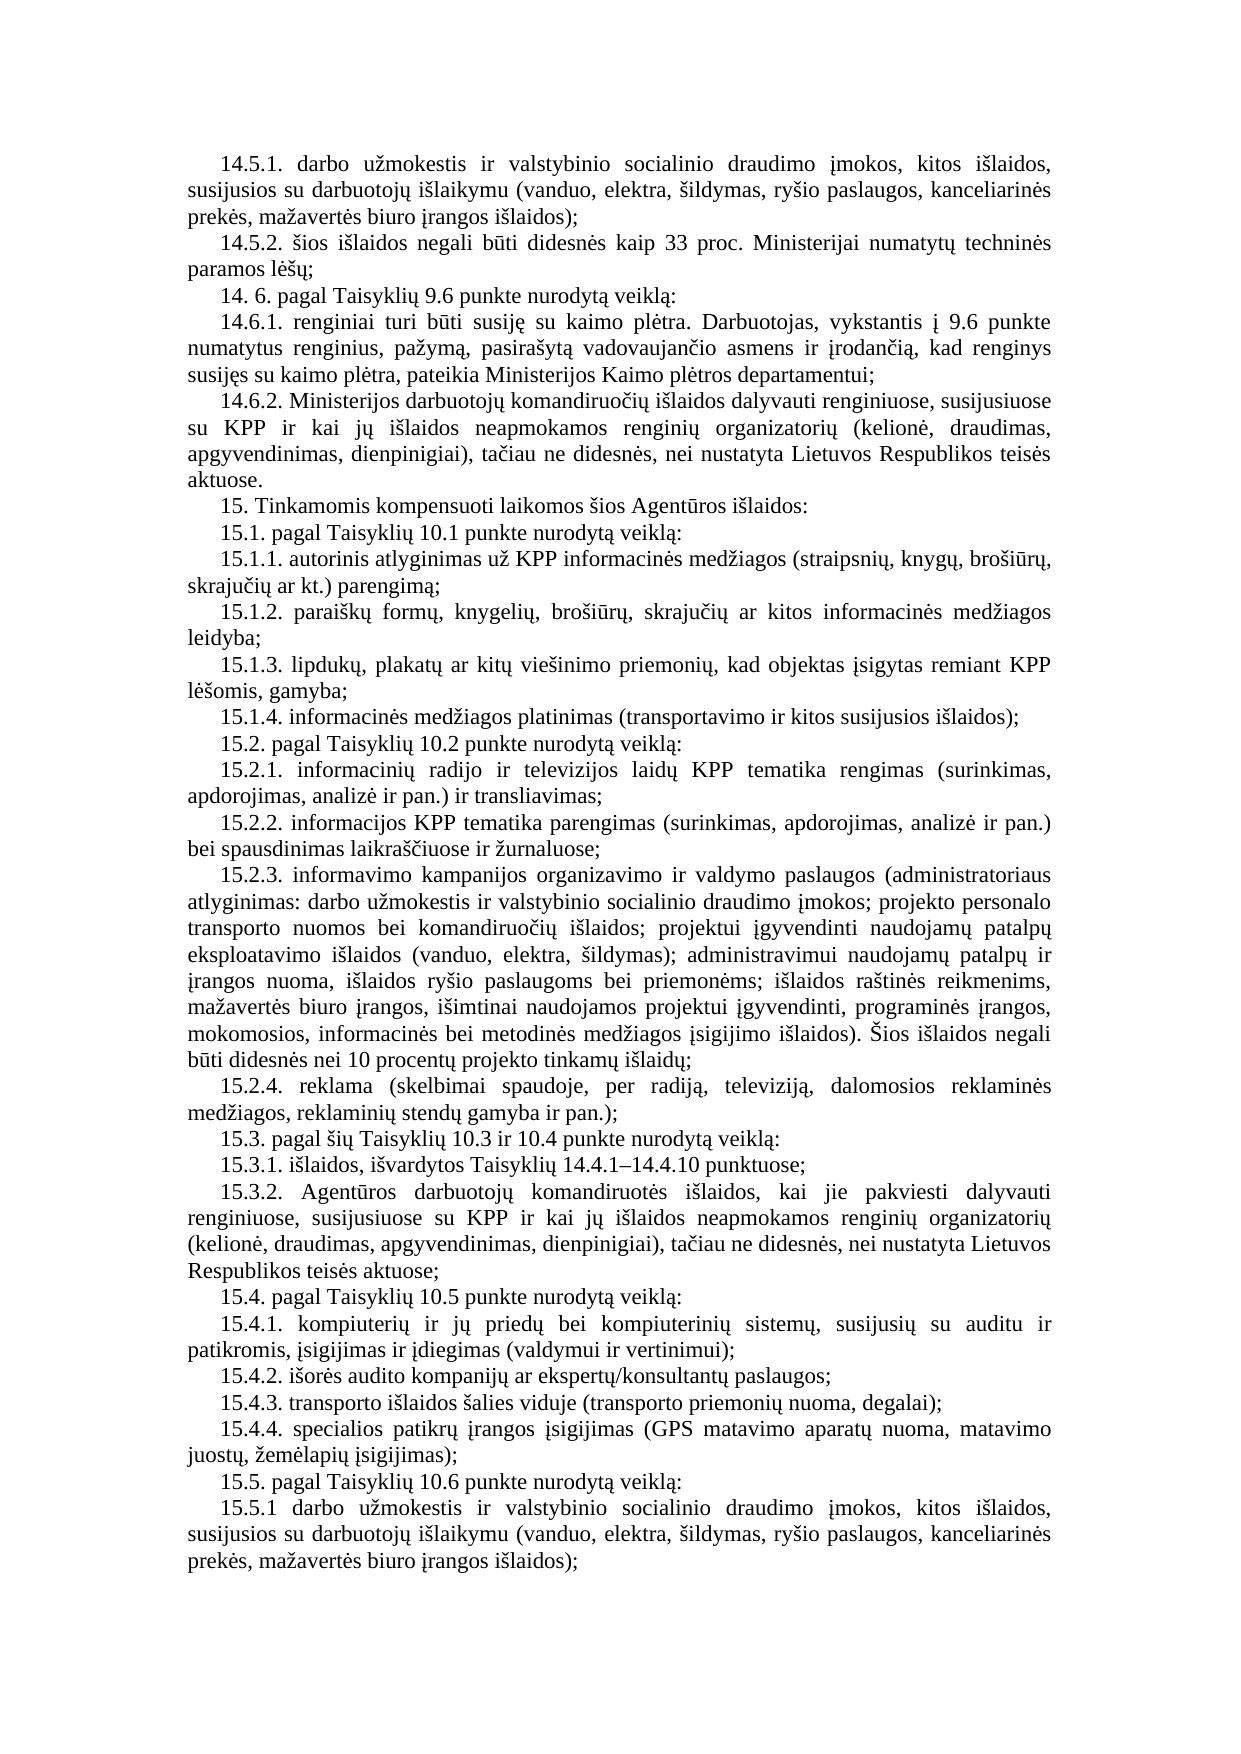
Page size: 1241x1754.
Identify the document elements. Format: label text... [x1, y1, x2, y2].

text 14.6.2. Ministerijos darbuotojų komandiruočių išlaidos dalyvauti renginiuose, susijusiuose su KPP ir kai jų išlaidos neapmokamos renginių organizatorių (kelionė, draudimas, apgyvendinimas, dienpinigiai), tačiau ne didesnės, nei nustatyta Lietuvos Respublikos teisės aktuose. [187, 387, 1053, 493]
text 15.4.4. specialios patikrų įrangos įsigijimas (GPS matavimo aparatų nuoma, matavimo juostų, žemėlapių įsigijimas); [187, 1415, 1053, 1468]
text 14.5.2. šios išlaidos negali būti didesnės kaip 33 proc. Ministerijai numatytų techninės paramos lėšų; [187, 229, 1053, 282]
text 15.1.1. autorinis atlyginimas už KPP informacinės medžiagos (straipsnių, knygų, brošiūrų, skrajučių ar kt.) parengimą; [187, 545, 1053, 598]
text 14.6.1. renginiai turi būti susiję su kaimo plėtra. Darbuotojas, vykstantis į 9.6 punkte numatytus renginius, pažymą, pasirašytą vadovaujančio asmens ir įrodančią, kad renginys susijęs su kaimo plėtra, pateikia Ministerijos Kaimo plėtros departamentui; [187, 308, 1053, 387]
text 15.4.1. kompiuterių ir jų priedų bei kompiuterinių sistemų, susijusių su auditu ir patikromis, įsigijimas ir įdiegimas (valdymui ir vertinimui); [187, 1309, 1053, 1362]
text 15.1.2. paraiškų formų, knygelių, brošiūrų, skrajučių ar kitos informacinės medžiagos leidyba; [187, 598, 1053, 651]
text 15.1.3. lipdukų, plakatų ar kitų viešinimo priemonių, kad objektas įsigytas remiant KPP lėšomis, gamyba; [187, 651, 1053, 703]
text 15.1. pagal Taisyklių 10.1 punkte nurodytą veiklą: [187, 519, 1053, 545]
text 15.3. pagal šių Taisyklių 10.3 ir 10.4 punkte nurodytą veiklą: [187, 1125, 1053, 1151]
text 15. Tinkamomis kompensuoti laikomos šios Agentūros išlaidos: [187, 493, 1053, 519]
text 14. 6. pagal Taisyklių 9.6 punkte nurodytą veiklą: [187, 282, 1053, 308]
text 15.3.2. Agentūros darbuotojų komandiruotės išlaidos, kai jie pakviesti dalyvauti renginiuose, susijusiuose su KPP ir kai jų išlaidos neapmokamos renginių organizatorių (kelionė, draudimas, apgyvendinimas, dienpinigiai), tačiau ne didesnės, nei nustatyta Lietuvos Respublikos teisės aktuose; [187, 1178, 1053, 1283]
text 15.4.2. išorės audito kompanijų ar ekspertų/konsultantų paslaugos; [187, 1362, 1053, 1389]
text 15.2.4. reklama (skelbimai spaudoje, per radiją, televiziją, dalomosios reklaminės medžiagos, reklaminių stendų gamyba ir pan.); [187, 1072, 1053, 1125]
text 15.2. pagal Taisyklių 10.2 punkte nurodytą veiklą: [187, 730, 1053, 756]
text 15.4.3. transporto išlaidos šalies viduje (transporto priemonių nuoma, degalai); [187, 1389, 1053, 1415]
text 15.3.1. išlaidos, išvardytos Taisyklių 14.4.1–14.4.10 punktuose; [187, 1151, 1053, 1178]
text 15.4. pagal Taisyklių 10.5 punkte nurodytą veiklą: [187, 1283, 1053, 1309]
text 15.5.1 darbo užmokestis ir valstybinio socialinio draudimo įmokos, kitos išlaidos, susijusios su darbuotojų išlaikymu (vanduo, elektra, šildymas, ryšio paslaugos, kanceliarinės prekės, mažavertės biuro įrangos išlaidos); [187, 1494, 1053, 1573]
text 15.5. pagal Taisyklių 10.6 punkte nurodytą veiklą: [187, 1468, 1053, 1494]
text 15.2.2. informacijos KPP tematika parengimas (surinkimas, apdorojimas, analizė ir pan.) bei spausdinimas laikraščiuose ir žurnaluose; [187, 809, 1053, 862]
text 15.1.4. informacinės medžiagos platinimas (transportavimo ir kitos susijusios išlaidos); [187, 703, 1053, 730]
text 15.2.1. informacinių radijo ir televizijos laidų KPP tematika rengimas (surinkimas, apdorojimas, analizė ir pan.) ir transliavimas; [187, 756, 1053, 809]
text 14.5.1. darbo užmokestis ir valstybinio socialinio draudimo įmokos, kitos išlaidos, susijusios su darbuotojų išlaikymu (vanduo, elektra, šildymas, ryšio paslaugos, kanceliarinės prekės, mažavertės biuro įrangos išlaidos); [187, 150, 1053, 229]
text 15.2.3. informavimo kampanijos organizavimo ir valdymo paslaugos (administratoriaus atlyginimas: darbo užmokestis ir valstybinio socialinio draudimo įmokos; projekto personalo transporto nuomos bei komandiruočių išlaidos; projektui įgyvendinti naudojamų patalpų eksploatavimo išlaidos (vanduo, elektra, šildymas); administravimui naudojamų patalpų ir įrangos nuoma, išlaidos ryšio paslaugoms bei priemonėms; išlaidos raštinės reikmenims, mažavertės biuro įrangos, išimtinai naudojamos projektui įgyvendinti, programinės įrangos, mokomosios, informacinės bei metodinės medžiagos įsigijimo išlaidos). Šios išlaidos negali būti didesnės nei 10 procentų projekto tinkamų išlaidų; [187, 862, 1053, 1072]
